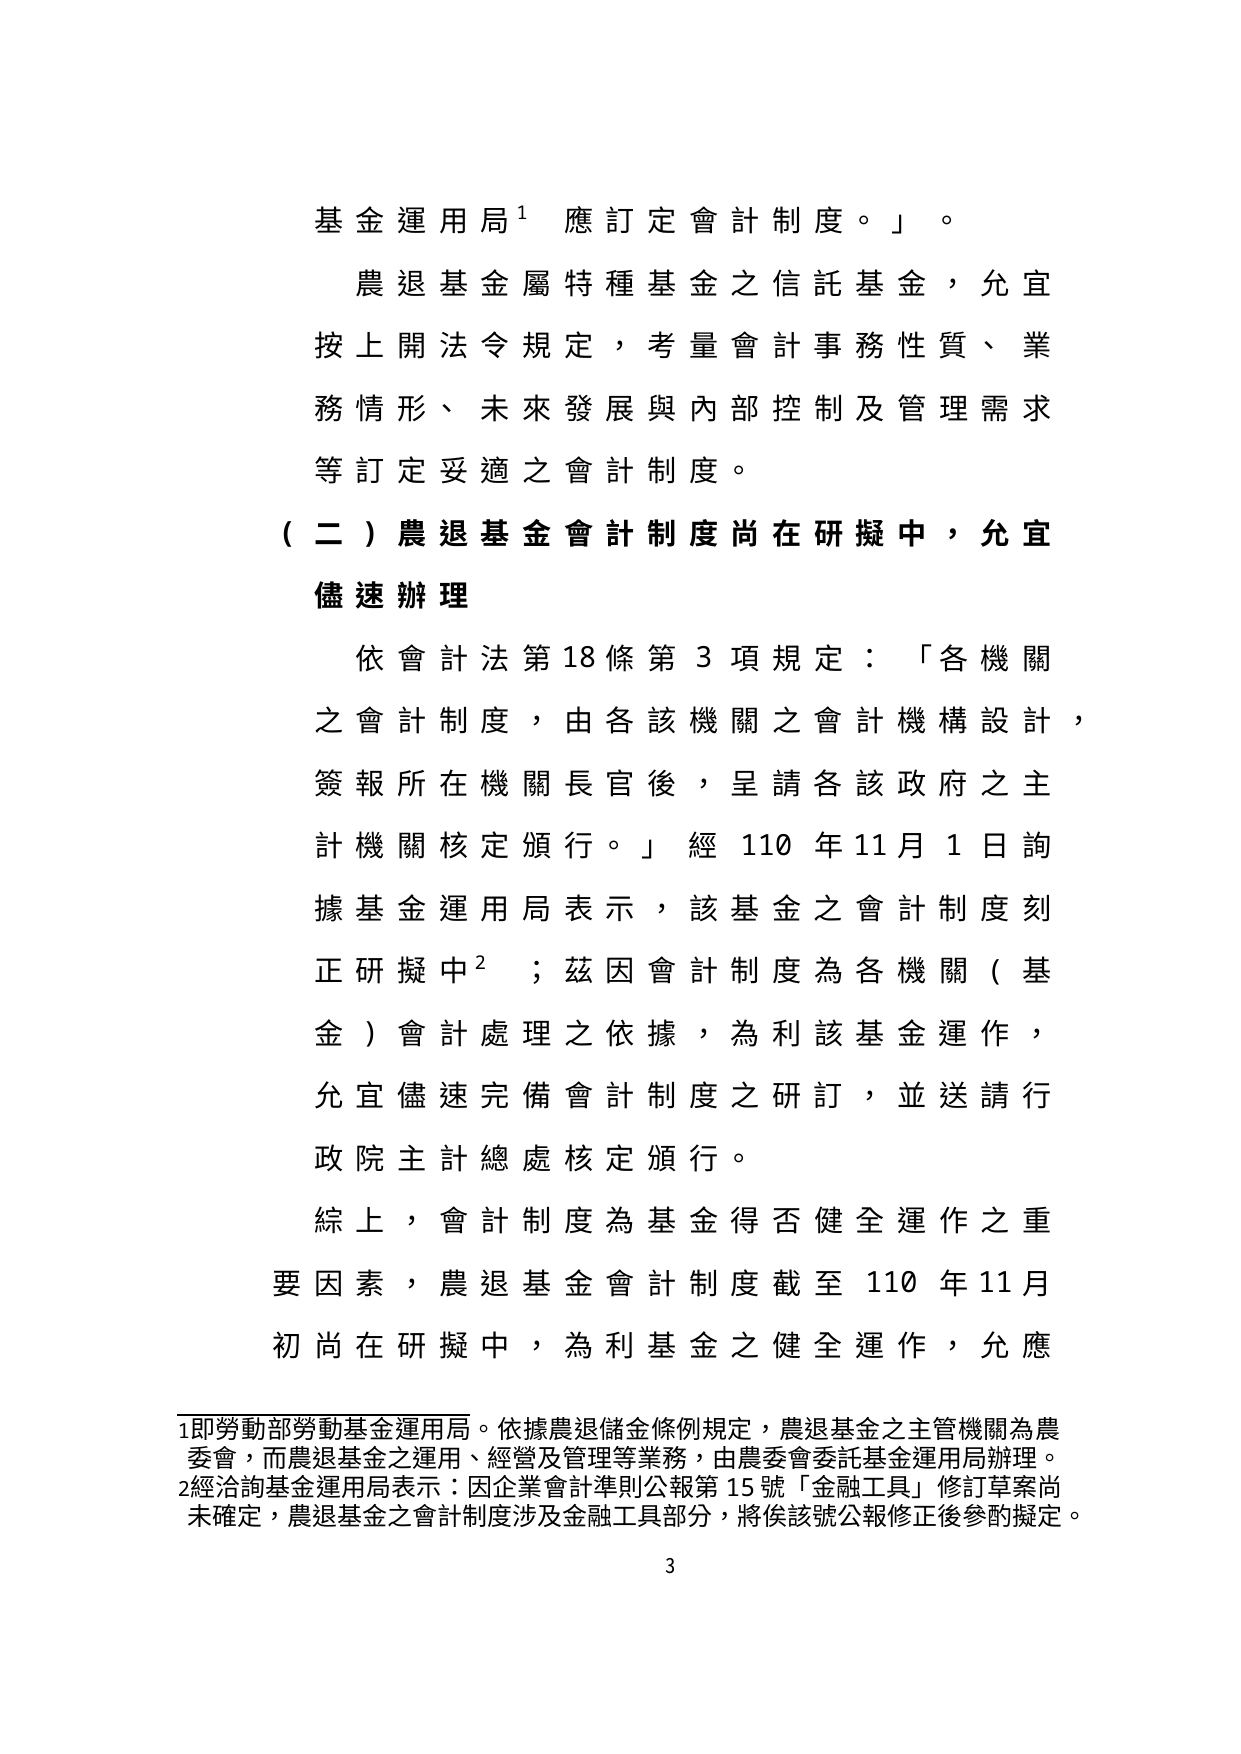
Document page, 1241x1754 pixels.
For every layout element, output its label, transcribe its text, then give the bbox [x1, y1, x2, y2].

text 3.農委會109年11月9日訂定發布之農民退休基金管理運用及盈虧分配辦法第14條第2項規定：「本基金會計事務之處理，基金運用局應訂定會計制度。」。 [271, 177, 1058, 240]
text 依會計法第18條第3項規定：「各機關之會計制度，由各該機關之會計機構設計，簽報所在機關長官後，呈請各該政府之主計機關核定頒行。」經110年11月1日詢據基金運用局表示，該基金之會計制度刻正研擬中；茲因會計制度為各機關(基金)會計處理之依據，為利該基金運作，允宜儘速完備會計制度之研訂，並送請行政院主計總處核定頒行。 [271, 615, 1058, 1177]
text 經洽詢基金運用局表示：因企業會計準則公報第15號「金融工具」修訂草案尚未確定，農退基金之會計制度涉及金融工具部分，將俟該號公報修正後參酌擬定。 [177, 1473, 1063, 1532]
text (二)農退基金會計制度尚在研擬中，允宜儘速辦理 [242, 490, 1058, 615]
text 農退基金屬特種基金之信託基金，允宜按上開法令規定，考量會計事務性質、業務情形、未來發展與內部控制及管理需求等訂定妥適之會計制度。 [268, 240, 1058, 490]
text 即勞動部勞動基金運用局。依據農退儲金條例規定，農退基金之主管機關為農委會，而農退基金之運用、經營及管理等業務，由農委會委託基金運用局辦理。 [177, 1415, 1063, 1473]
text 綜上，會計制度為基金得否健全運作之重要因素，農退基金會計制度截至110年11月初尚在研擬中，為利基金之健全運作，允應 [242, 1177, 1058, 1365]
